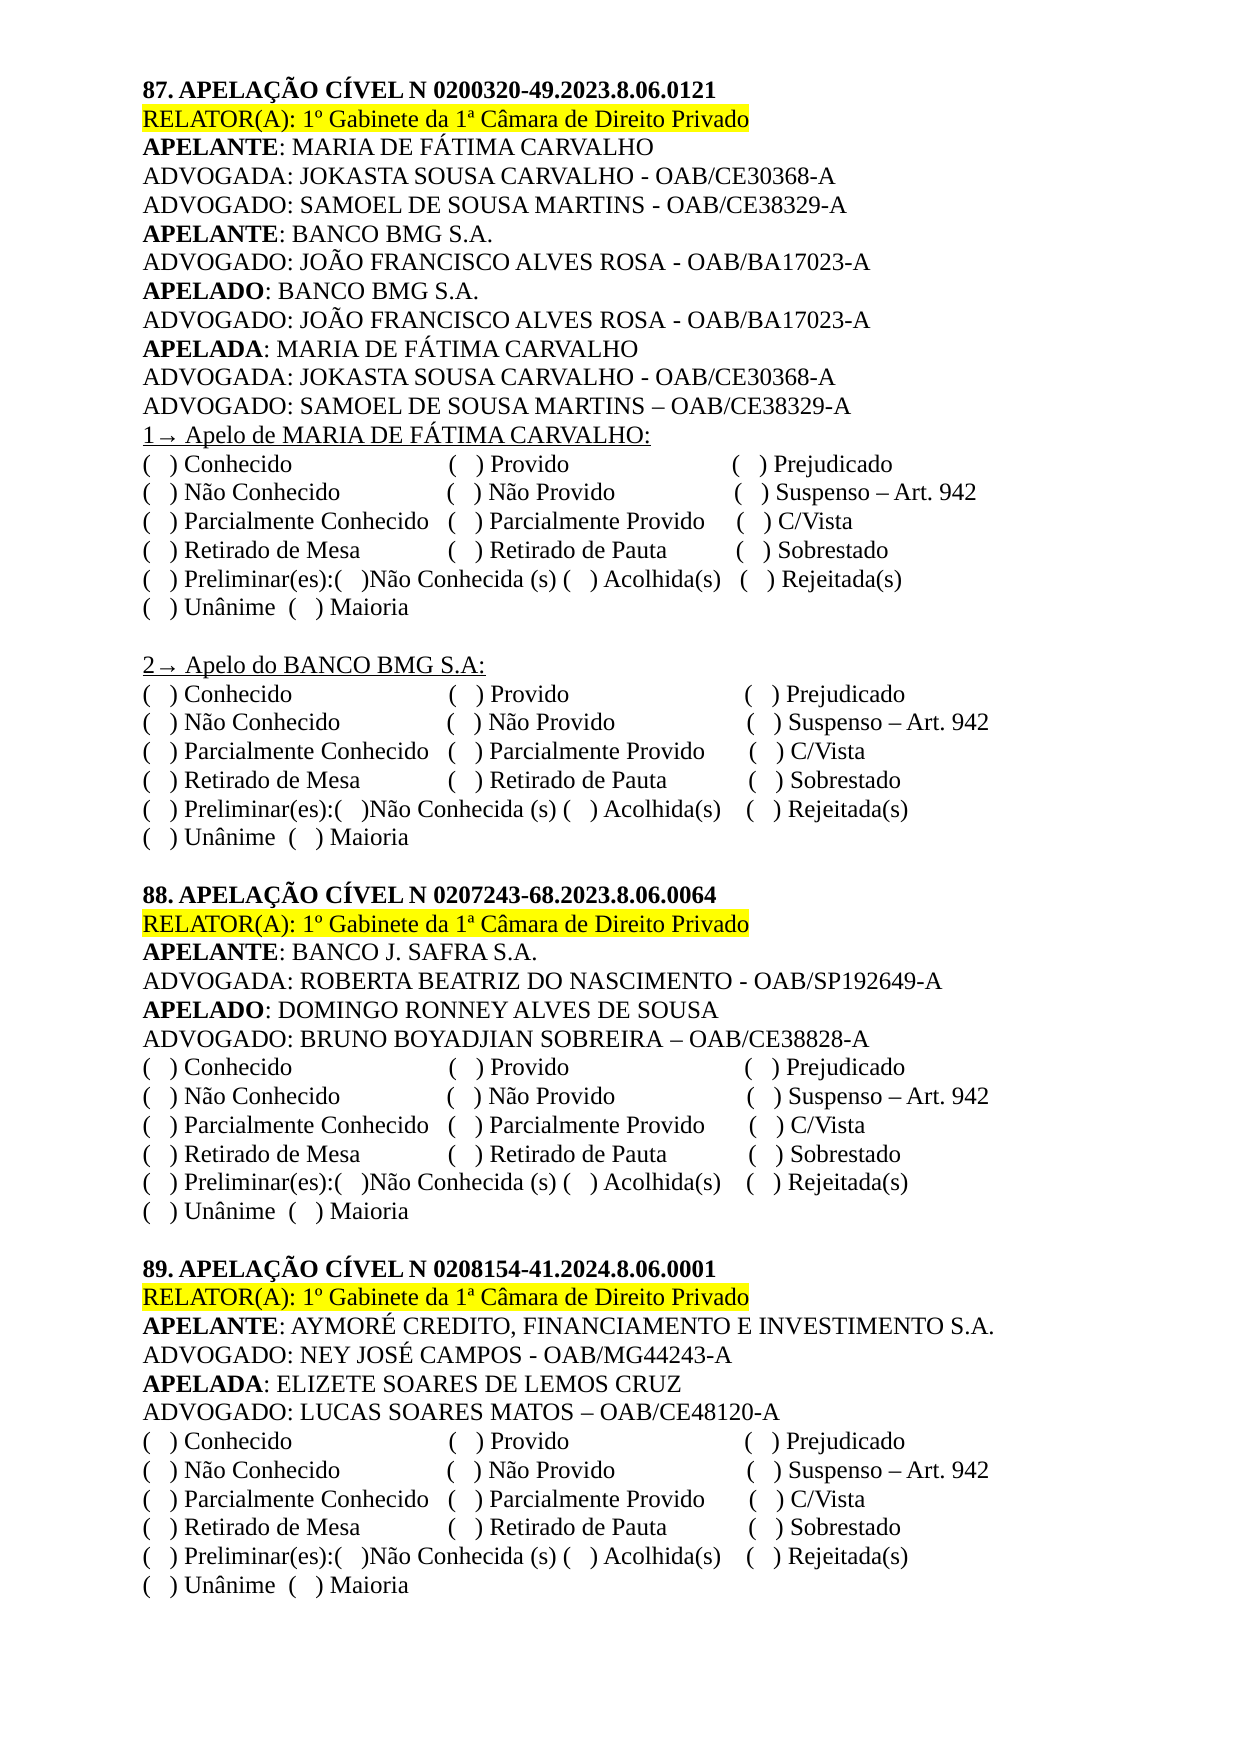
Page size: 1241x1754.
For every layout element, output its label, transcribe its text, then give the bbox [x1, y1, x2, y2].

text ( ) Parcialmente Conhecido ( ) Parcialmente Provido ( ) C/Vista [142, 1110, 1158, 1139]
text ( ) Conhecido ( ) Provido ( ) Prejudicado [142, 1052, 1141, 1081]
text 1→ Apelo de MARIA DE FÁTIMA CARVALHO: [142, 420, 1141, 449]
text 2→ Apelo do BANCO BMG S.A: [142, 650, 1141, 679]
text ( ) Unânime ( ) Maioria [142, 592, 1158, 621]
text ( ) Unânime ( ) Maioria [142, 1570, 1141, 1627]
text ( ) Retirado de Mesa ( ) Retirado de Pauta ( ) Sobrestado [142, 765, 1158, 794]
text ( ) Unânime ( ) Maioria 89. APELAÇÃO CÍVEL N 0208154-41.2024.8.06.0001 RELATOR(A): 1º Gabinete da 1ª Câmara de Direito Privado APELANTE: AYMORÉ CREDITO, FINANCIAMENTO E INVESTIMENTO S.A. ADVOGADO: NEY JOSÉ CAMPOS - OAB/MG44243-A APELADA: ELIZETE SOARES DE LEMOS CRUZ ADVOGADO: LUCAS SOARES MATOS – OAB/CE48120-A [142, 1196, 1141, 1426]
text ( ) Preliminar(es):( )Não Conhecida (s) ( ) Acolhida(s) ( ) Rejeitada(s) [142, 564, 1158, 592]
text 87. APELAÇÃO CÍVEL N 0200320-49.2023.8.06.0121 RELATOR(A): 1º Gabinete da 1ª Câmara de Direito Privado APELANTE: MARIA DE FÁTIMA CARVALHO ADVOGADA: JOKASTA SOUSA CARVALHO - OAB/CE30368-A ADVOGADO: SAMOEL DE SOUSA MARTINS - OAB/CE38329-A APELANTE: BANCO BMG S.A. ADVOGADO: JOÃO FRANCISCO ALVES ROSA - OAB/BA17023-A APELADO: BANCO BMG S.A. ADVOGADO: JOÃO FRANCISCO ALVES ROSA - OAB/BA17023-A APELADA: MARIA DE FÁTIMA CARVALHO ADVOGADA: JOKASTA SOUSA CARVALHO - OAB/CE30368-A ADVOGADO: SAMOEL DE SOUSA MARTINS – OAB/CE38329-A [142, 75, 1141, 420]
text ( ) Não Conhecido ( ) Não Provido ( ) Suspenso – Art. 942 [142, 477, 1158, 506]
text ( ) Conhecido ( ) Provido ( ) Prejudicado [142, 679, 1141, 707]
text ( ) Parcialmente Conhecido ( ) Parcialmente Provido ( ) C/Vista [142, 506, 1158, 535]
text ( ) Não Conhecido ( ) Não Provido ( ) Suspenso – Art. 942 [142, 1455, 1158, 1484]
text ( ) Parcialmente Conhecido ( ) Parcialmente Provido ( ) C/Vista [142, 1484, 1158, 1512]
text ( ) Conhecido ( ) Provido ( ) Prejudicado [142, 1426, 1141, 1455]
text ( ) Retirado de Mesa ( ) Retirado de Pauta ( ) Sobrestado [142, 1139, 1158, 1167]
text ( ) Retirado de Mesa ( ) Retirado de Pauta ( ) Sobrestado [142, 535, 1158, 564]
text ( ) Unânime ( ) Maioria 88. APELAÇÃO CÍVEL N 0207243-68.2023.8.06.0064 RELATOR(A): 1º Gabinete da 1ª Câmara de Direito Privado APELANTE: BANCO J. SAFRA S.A. ADVOGADA: ROBERTA BEATRIZ DO NASCIMENTO - OAB/SP192649-A APELADO: DOMINGO RONNEY ALVES DE SOUSA ADVOGADO: BRUNO BOYADJIAN SOBREIRA – OAB/CE38828-A [142, 822, 1141, 1052]
text ( ) Parcialmente Conhecido ( ) Parcialmente Provido ( ) C/Vista [142, 736, 1158, 765]
text ( ) Retirado de Mesa ( ) Retirado de Pauta ( ) Sobrestado [142, 1512, 1158, 1541]
text ( ) Conhecido ( ) Provido ( ) Prejudicado [142, 449, 1141, 477]
text ( ) Preliminar(es):( )Não Conhecida (s) ( ) Acolhida(s) ( ) Rejeitada(s) [142, 794, 1158, 822]
text ( ) Preliminar(es):( )Não Conhecida (s) ( ) Acolhida(s) ( ) Rejeitada(s) [142, 1167, 1158, 1196]
text ( ) Preliminar(es):( )Não Conhecida (s) ( ) Acolhida(s) ( ) Rejeitada(s) [142, 1541, 1158, 1570]
text ( ) Não Conhecido ( ) Não Provido ( ) Suspenso – Art. 942 [142, 707, 1158, 736]
text ( ) Não Conhecido ( ) Não Provido ( ) Suspenso – Art. 942 [142, 1081, 1158, 1110]
